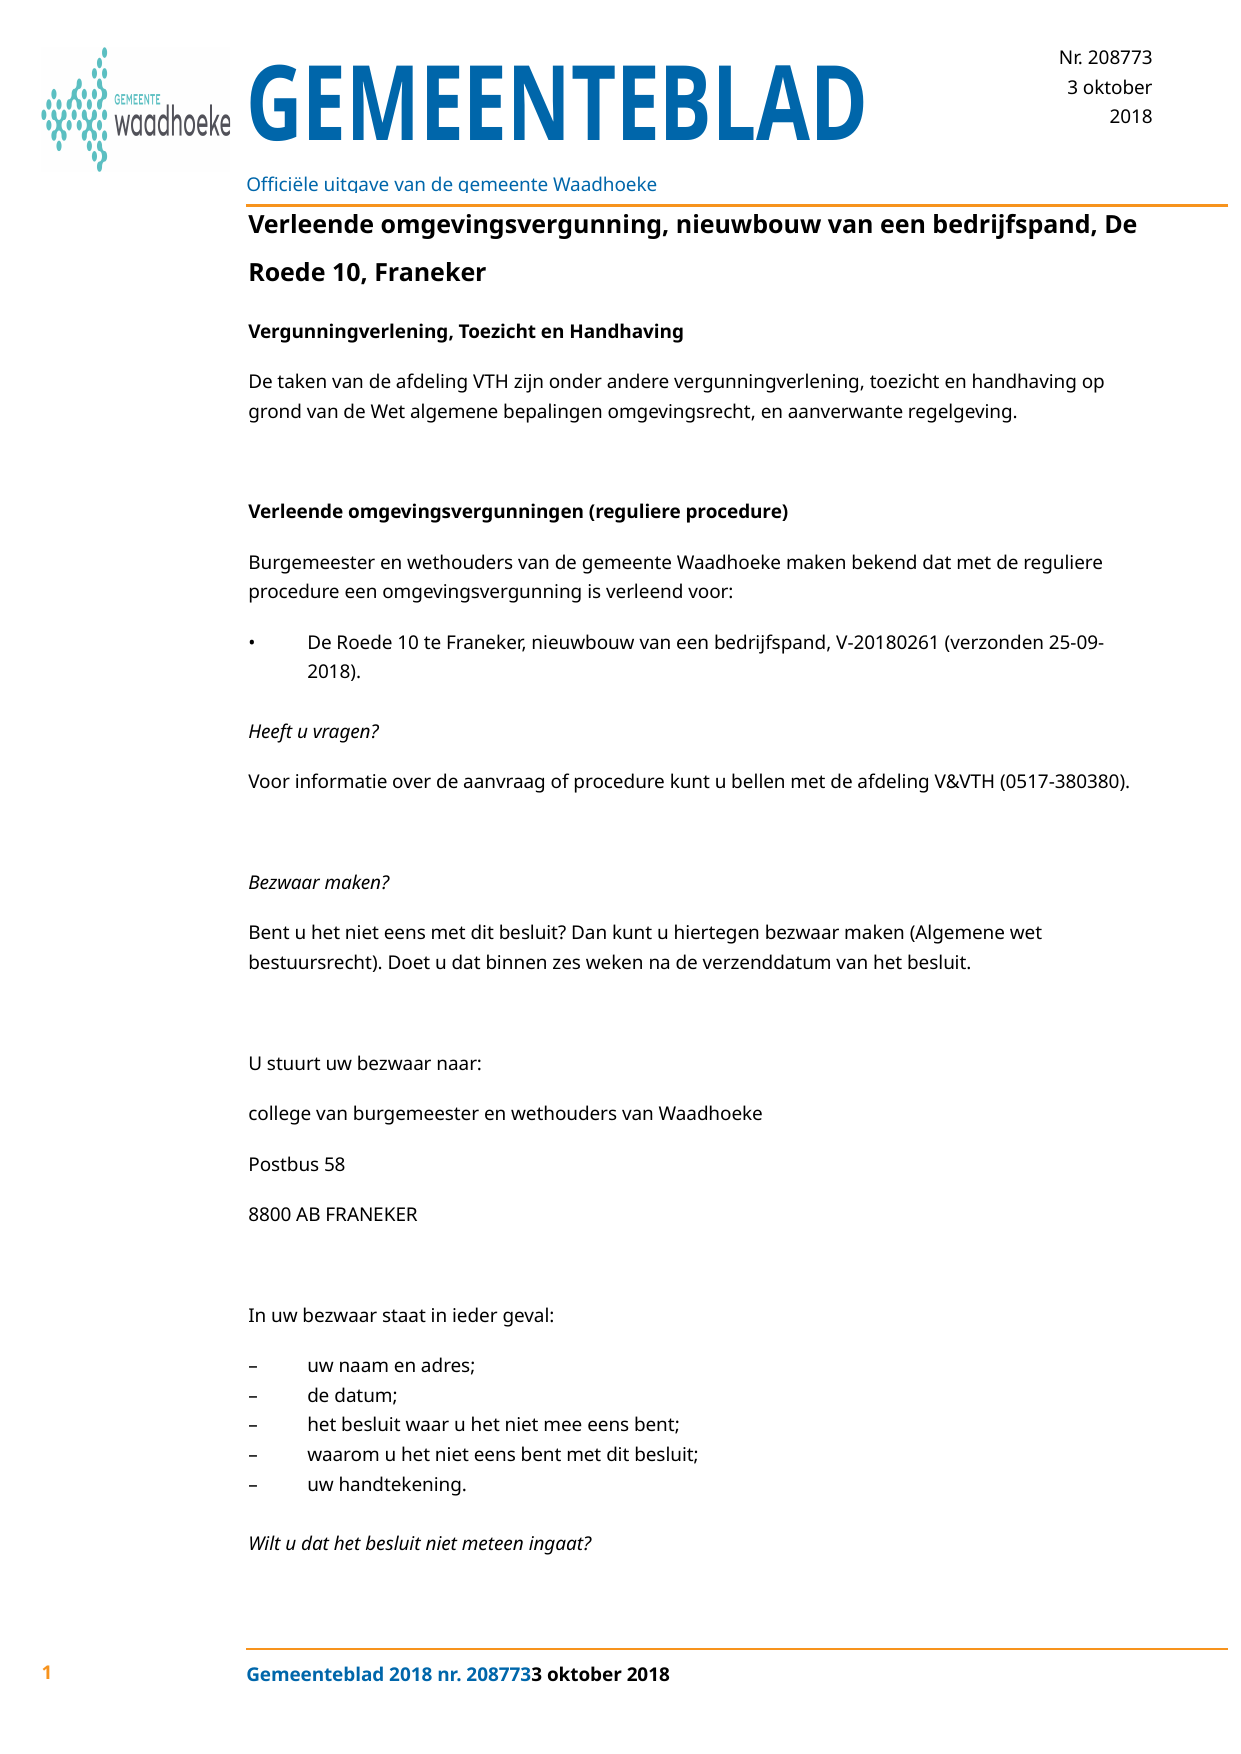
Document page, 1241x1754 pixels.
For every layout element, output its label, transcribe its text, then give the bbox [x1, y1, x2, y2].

text Bezwaar maken? [248, 869, 1152, 895]
text In uw bezwaar staat in ieder geval: [248, 1302, 1152, 1328]
picture [41, 47, 231, 172]
text Verleende omgevingsvergunning, nieuwbouw van een bedrijfspand, De Roede 10, Franeker [248, 207, 1152, 288]
text Vergunningverlening, Toezicht en Handhaving [248, 318, 1152, 344]
list uw handtekening. [248, 1471, 1152, 1497]
text 8800 AB FRANEKER [248, 1201, 1152, 1227]
text De taken van de afdeling VTH zijn onder andere vergunningverlening, toezicht en handhaving op grond van de Wet algemene bepalingen omgevingsrecht, en aanverwante regelgeving. [248, 368, 1152, 424]
text Wilt u dat het besluit niet meteen ingaat? [248, 1530, 1152, 1556]
list De Roede 10 te Franeker, nieuwbouw van een bedrijfspand, V-20180261 (verzonden 25-09-2018). [248, 629, 1152, 684]
list waarom u het niet eens bent met dit besluit; [248, 1441, 1152, 1467]
text Burgemeester en wethouders van de gemeente Waadhoeke maken bekend dat met de reguliere procedure een omgevingsvergunning is verleend voor: [248, 549, 1152, 604]
text Verleende omgevingsvergunningen (reguliere procedure) [248, 499, 1152, 524]
text Bent u het niet eens met dit besluit? Dan kunt u hiertegen bezwaar maken (Algemene wet bestuursrecht). Doet u dat binnen zes weken na de verzenddatum van het besluit. [248, 919, 1152, 975]
text U stuurt uw bezwaar naar: [248, 1050, 1152, 1076]
text college van burgemeester en wethouders van Waadhoeke [248, 1100, 1152, 1126]
list uw naam en adres; [248, 1352, 1152, 1378]
list de datum; [248, 1382, 1152, 1408]
list het besluit waar u het niet mee eens bent; [248, 1412, 1152, 1437]
text Voor informatie over de aanvraag of procedure kunt u bellen met de afdeling V&VTH (0517-380380). [248, 768, 1152, 794]
text Postbus 58 [248, 1151, 1152, 1177]
text Heeft u vragen? [248, 718, 1152, 744]
